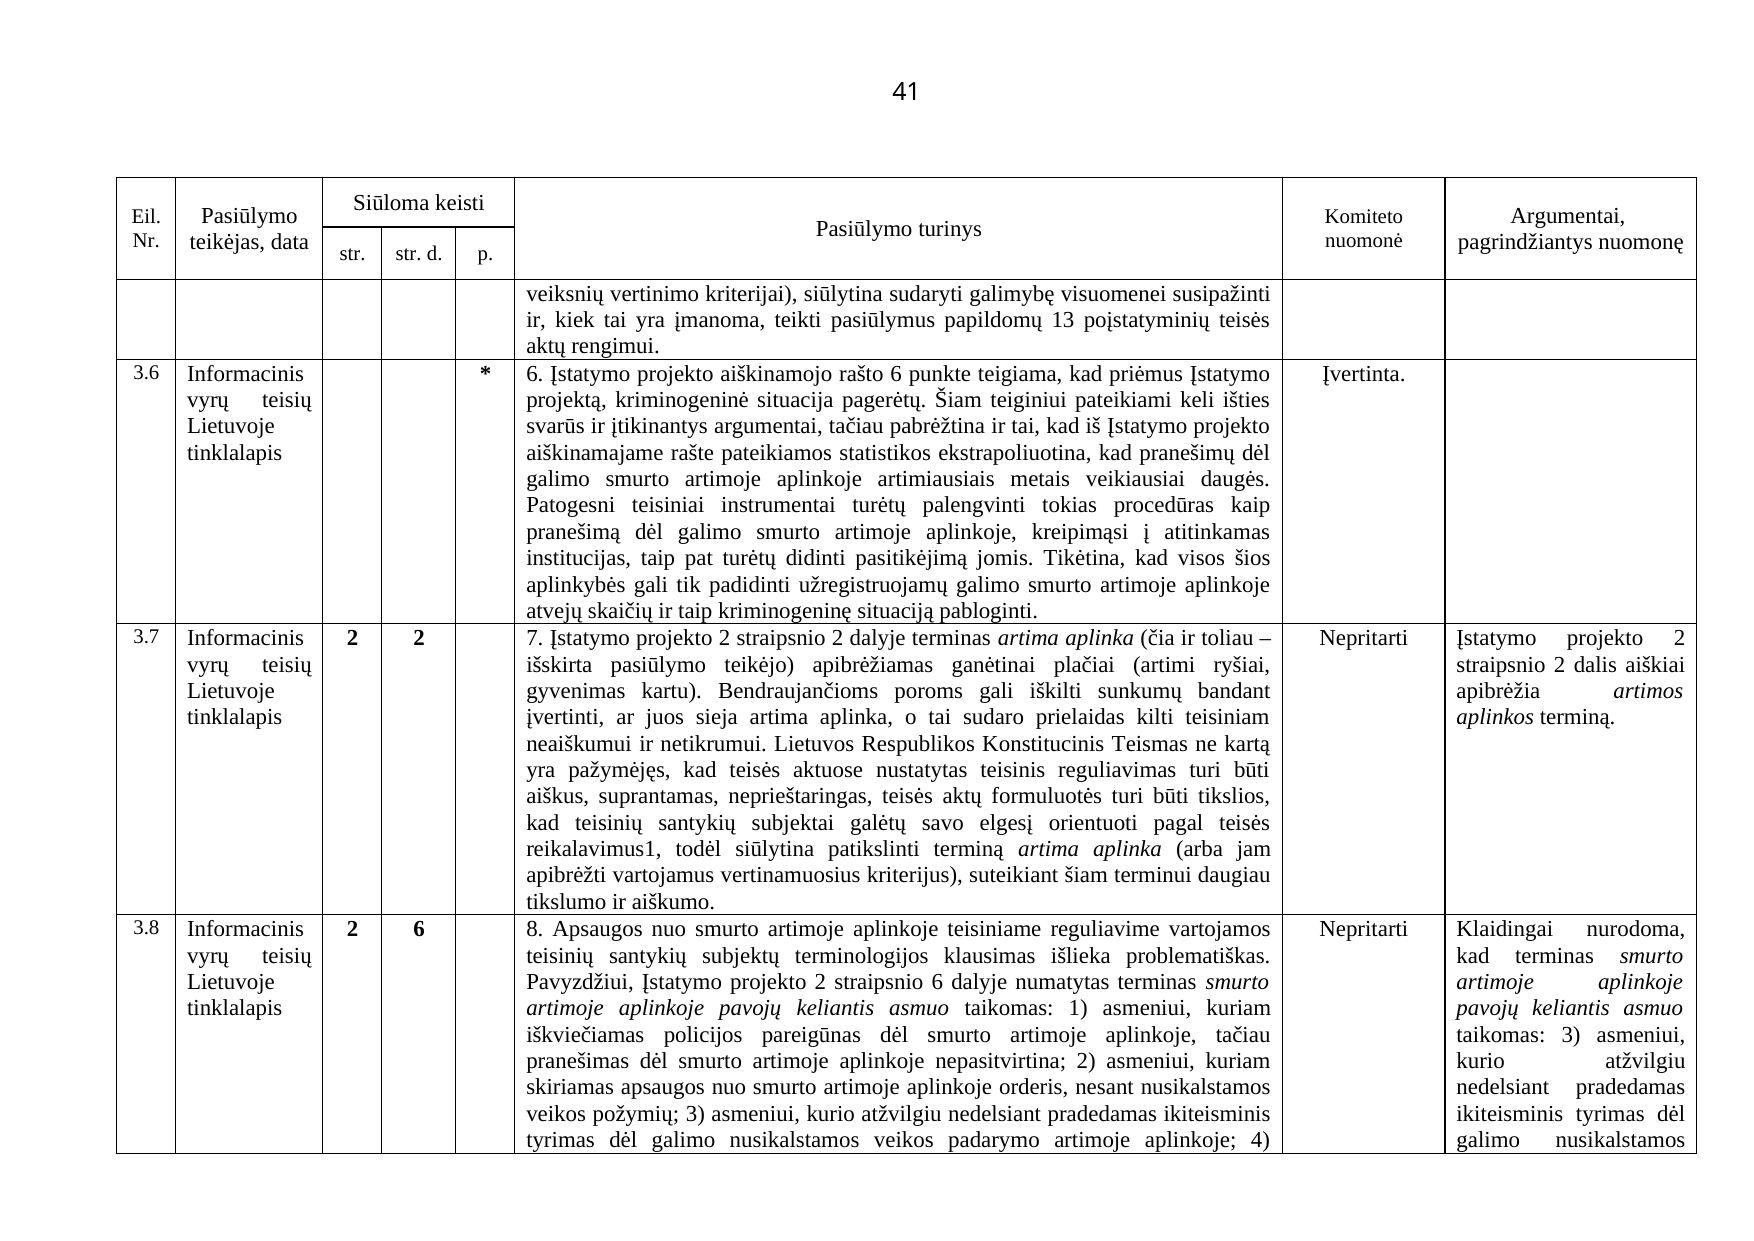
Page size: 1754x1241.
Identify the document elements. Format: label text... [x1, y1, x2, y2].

table_cell Įstatymo projekto 2 straipsnio 2 dalis aiškiai apibrėžia artimos aplinkos terminą. [1446, 624, 1696, 914]
table_cell Nepritarti [1283, 915, 1444, 1152]
table_cell [1446, 360, 1696, 623]
table_cell str. [323, 228, 381, 279]
table_cell [323, 280, 381, 359]
table_header Pasiūlymo turinys [515, 178, 1282, 279]
table_cell str. d. [382, 228, 455, 279]
table_cell 3.6 [117, 360, 175, 623]
table_cell 8. Apsaugos nuo smurto artimoje aplinkoje teisiniame reguliavime vartojamos teisinių santykių subjektų terminologijos klausimas išlieka problematiškas. Pavyzdžiui, Įstatymo projekto 2 straipsnio 6 dalyje numatytas terminas smurto artimoje aplinkoje pavojų keliantis asmuo taikomas: 1) asmeniui, kuriam iškviečiamas policijos pareigūnas dėl smurto artimoje aplinkoje, tačiau pranešimas dėl smurto artimoje aplinkoje nepasitvirtina; 2) asmeniui, kuriam skiriamas apsaugos nuo smurto artimoje aplinkoje orderis, nesant nusikalstamos veikos požymių; 3) asmeniui, kurio atžvilgiu nedelsiant pradedamas ikiteisminis tyrimas dėl galimo nusikalstamos veikos padarymo artimoje aplinkoje; 4) [515, 915, 1282, 1152]
table_cell [382, 360, 455, 623]
table_cell 6 [382, 915, 455, 1152]
table_cell Klaidingai nurodoma, kad terminas smurto artimoje aplinkoje pavojų keliantis asmuo taikomas: 3) asmeniui, kurio atžvilgiu nedelsiant pradedamas ikiteisminis tyrimas dėl galimo nusikalstamos [1446, 915, 1696, 1152]
table_cell [176, 280, 322, 359]
table_cell [456, 624, 514, 914]
table_cell [1283, 280, 1444, 359]
table_cell Informacinis vyrų teisių Lietuvoje tinklalapis [176, 624, 322, 914]
table_header Siūloma keisti [323, 178, 514, 226]
table_cell Įvertinta. [1283, 360, 1444, 623]
table_header Pasiūlymo teikėjas, data [176, 178, 322, 279]
table_cell [382, 280, 455, 359]
table_cell veiksnių vertinimo kriterijai), siūlytina sudaryti galimybę visuomenei susipažinti ir, kiek tai yra įmanoma, teikti pasiūlymus papildomų 13 poįstatyminių teisės aktų rengimui. [515, 280, 1282, 359]
table_cell 2 [323, 915, 381, 1152]
table_cell [1446, 280, 1696, 359]
table_cell 3.8 [117, 915, 175, 1152]
table_cell 6. Įstatymo projekto aiškinamojo rašto 6 punkte teigiama, kad priėmus Įstatymo projektą, kriminogeninė situacija pagerėtų. Šiam teiginiui pateikiami keli išties svarūs ir įtikinantys argumentai, tačiau pabrėžtina ir tai, kad iš Įstatymo projekto aiškinamajame rašte pateikiamos statistikos ekstrapoliuotina, kad pranešimų dėl galimo smurto artimoje aplinkoje artimiausiais metais veikiausiai daugės. Patogesni teisiniai instrumentai turėtų palengvinti tokias procedūras kaip pranešimą dėl galimo smurto artimoje aplinkoje, kreipimąsi į atitinkamas institucijas, taip pat turėtų didinti pasitikėjimą jomis. Tikėtina, kad visos šios aplinkybės gali tik padidinti užregistruojamų galimo smurto artimoje aplinkoje atvejų skaičių ir taip kriminogeninę situaciją pabloginti. [515, 360, 1282, 623]
table_header Komiteto nuomonė [1283, 178, 1444, 279]
table_cell 2 [323, 624, 381, 914]
table_cell [323, 360, 381, 623]
table_cell p. [456, 228, 514, 279]
table_cell [456, 280, 514, 359]
table_cell [117, 280, 175, 359]
table_header Eil. Nr. [117, 178, 175, 279]
table_cell 3.7 [117, 624, 175, 914]
table_cell 7. Įstatymo projekto 2 straipsnio 2 dalyje terminas artima aplinka (čia ir toliau – išskirta pasiūlymo teikėjo) apibrėžiamas ganėtinai plačiai (artimi ryšiai, gyvenimas kartu). Bendraujančioms poroms gali iškilti sunkumų bandant įvertinti, ar juos sieja artima aplinka, o tai sudaro prielaidas kilti teisiniam neaiškumui ir netikrumui. Lietuvos Respublikos Konstitucinis Teismas ne kartą yra pažymėjęs, kad teisės aktuose nustatytas teisinis reguliavimas turi būti aiškus, suprantamas, neprieštaringas, teisės aktų formuluotės turi būti tikslios, kad teisinių santykių subjektai galėtų savo elgesį orientuoti pagal teisės reikalavimus1, todėl siūlytina patikslinti terminą artima aplinka (arba jam apibrėžti vartojamus vertinamuosius kriterijus), suteikiant šiam terminui daugiau tikslumo ir aiškumo. [515, 624, 1282, 914]
table_cell Informacinis vyrų teisių Lietuvoje tinklalapis [176, 915, 322, 1152]
table_cell 2 [382, 624, 455, 914]
table_cell [456, 915, 514, 1152]
table_cell Informacinis vyrų teisių Lietuvoje tinklalapis [176, 360, 322, 623]
table_cell Nepritarti [1283, 624, 1444, 914]
table_header Argumentai, pagrindžiantys nuomonę [1446, 178, 1696, 279]
table_cell * [456, 360, 514, 623]
